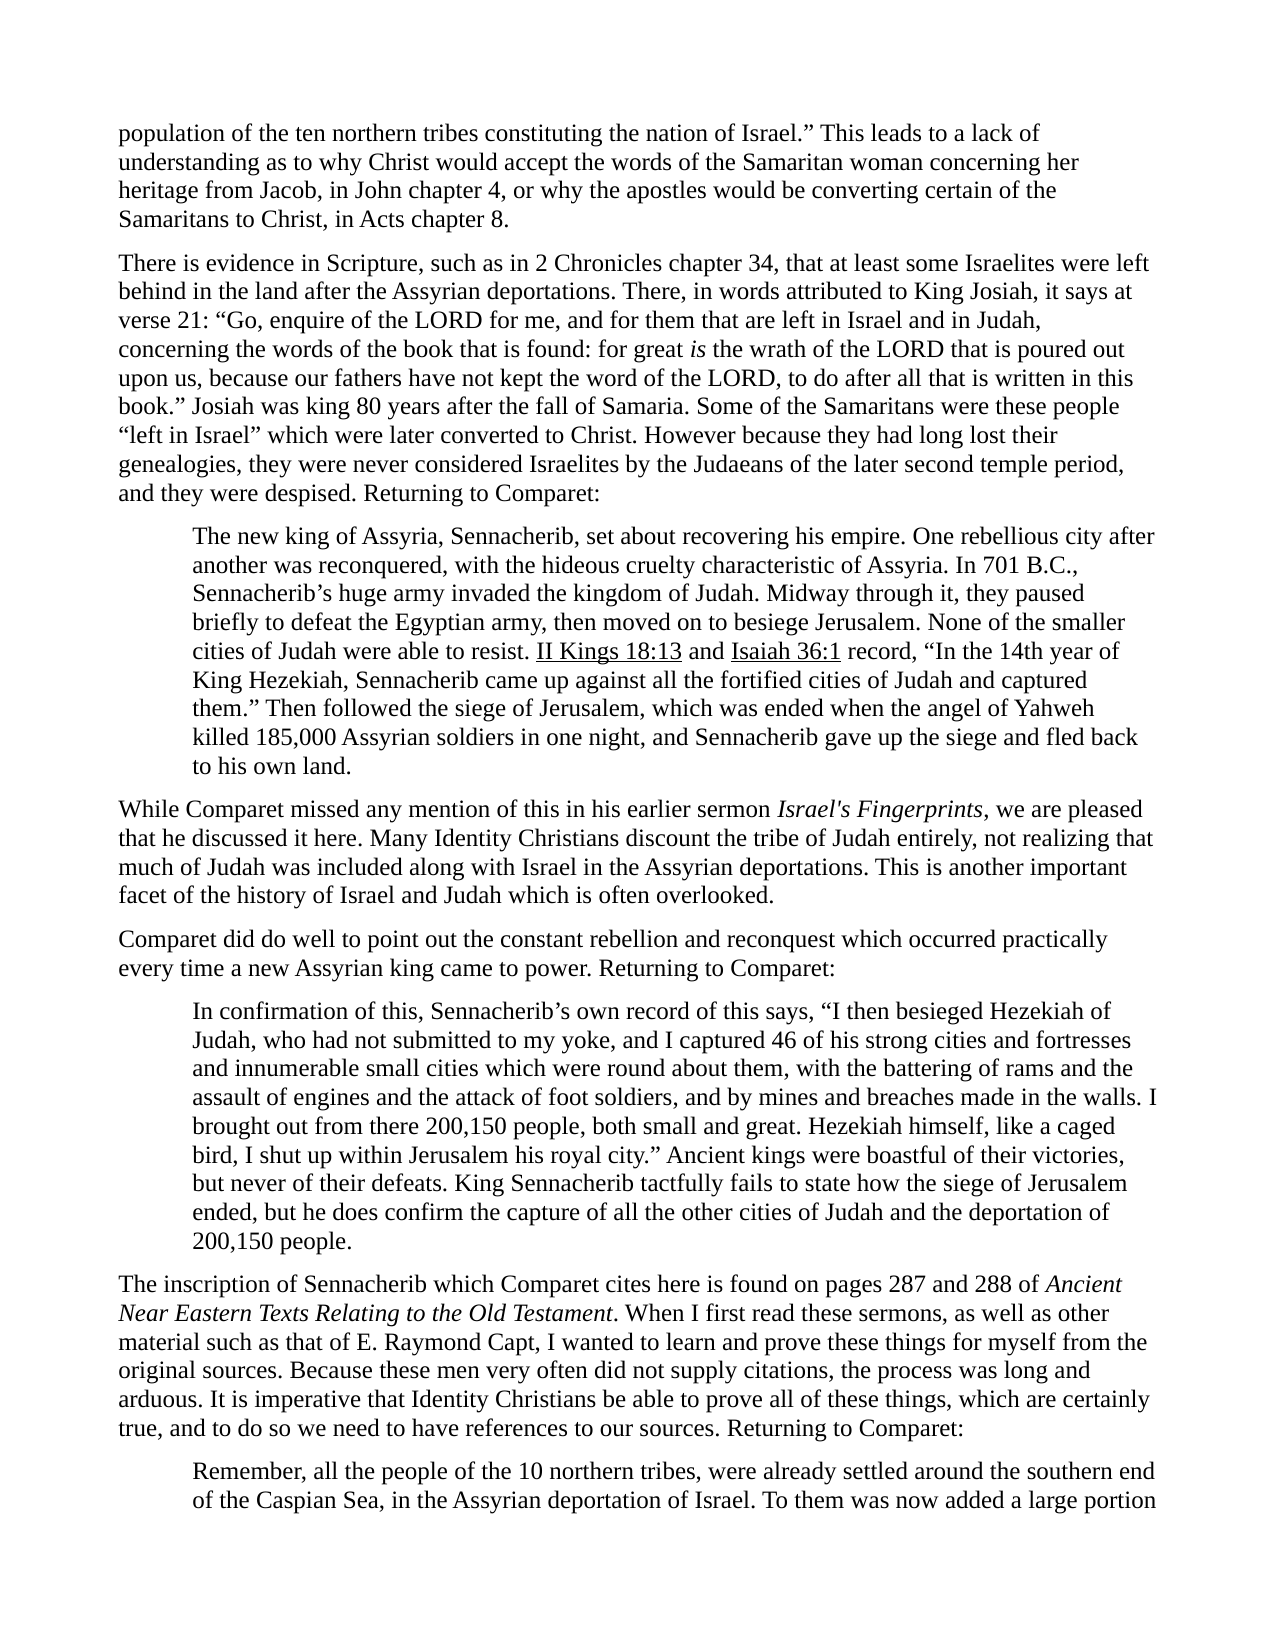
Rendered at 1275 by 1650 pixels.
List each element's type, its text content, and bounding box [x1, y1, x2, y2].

text Comparet did do well to point out the constant rebellion and reconquest which occurred practically every time a new Assyrian king came to power. Returning to Comparet: [118, 924, 1157, 981]
text While Comparet missed any mention of this in his earlier sermon Israel's Fingerprints, we are pleased that he discussed it here. Many Identity Christians discount the tribe of Judah entirely, not realizing that much of Judah was included along with Israel in the Assyrian deportations. This is another important facet of the history of Israel and Judah which is often overlooked. [118, 794, 1157, 909]
text The new king of Assyria, Sennacherib, set about recovering his empire. One rebellious city after another was reconquered, with the hideous cruelty characteristic of Assyria. In 701 B.C., Sennacherib’s huge army invaded the kingdom of Judah. Midway through it, they paused briefly to defeat the Egyptian army, then moved on to besiege Jerusalem. None of the smaller cities of Judah were able to resist. II Kings 18:13 and Isaiah 36:1 record, “In the 14th year of King Hezekiah, Sennacherib came up against all the fortified cities of Judah and captured them.” Then followed the siege of Jerusalem, which was ended when the angel of Yahweh killed 185,000 Assyrian soldiers in one night, and Sennacherib gave up the siege and fled back to his own land. [192, 521, 1157, 780]
text The inscription of Sennacherib which Comparet cites here is found on pages 287 and 288 of Ancient Near Eastern Texts Relating to the Old Testament. When I first read these sermons, as well as other material such as that of E. Raymond Capt, I wanted to learn and prove these things for myself from the original sources. Because these men very often did not supply citations, the process was long and arduous. It is imperative that Identity Christians be able to prove all of these things, which are certainly true, and to do so we need to have references to our sources. Returning to Comparet: [118, 1269, 1157, 1442]
text In confirmation of this, Sennacherib’s own record of this says, “I then besieged Hezekiah of Judah, who had not submitted to my yoke, and I captured 46 of his strong cities and fortresses and innumerable small cities which were round about them, with the battering of rams and the assault of engines and the attack of foot soldiers, and by mines and breaches made in the walls. I brought out from there 200,150 people, both small and great. Hezekiah himself, like a caged bird, I shut up within Jerusalem his royal city.” Ancient kings were boastful of their victories, but never of their defeats. King Sennacherib tactfully fails to state how the siege of Jerusalem ended, but he does confirm the capture of all the other cities of Judah and the deportation of 200,150 people. [192, 996, 1157, 1255]
text There is evidence in Scripture, such as in 2 Chronicles chapter 34, that at least some Israelites were left behind in the land after the Assyrian deportations. There, in words attributed to King Josiah, it says at verse 21: “Go, enquire of the LORD for me, and for them that are left in Israel and in Judah, concerning the words of the book that is found: for great is the wrath of the LORD that is poured out upon us, because our fathers have not kept the word of the LORD, to do after all that is written in this book.” Josiah was king 80 years after the fall of Samaria. Some of the Samaritans were these people “left in Israel” which were later converted to Christ. However because they had long lost their genealogies, they were never considered Israelites by the Judaeans of the later second temple period, and they were despised. Returning to Comparet: [118, 248, 1157, 506]
text population of the ten northern tribes constituting the nation of Israel.” This leads to a lack of understanding as to why Christ would accept the words of the Samaritan woman concerning her heritage from Jacob, in John chapter 4, or why the apostles would be converting certain of the Samaritans to Christ, in Acts chapter 8. [118, 118, 1157, 233]
text Remember, all the people of the 10 northern tribes, were already settled around the southern end of the Caspian Sea, in the Assyrian deportation of Israel. To them was now added a large portion [192, 1456, 1157, 1514]
